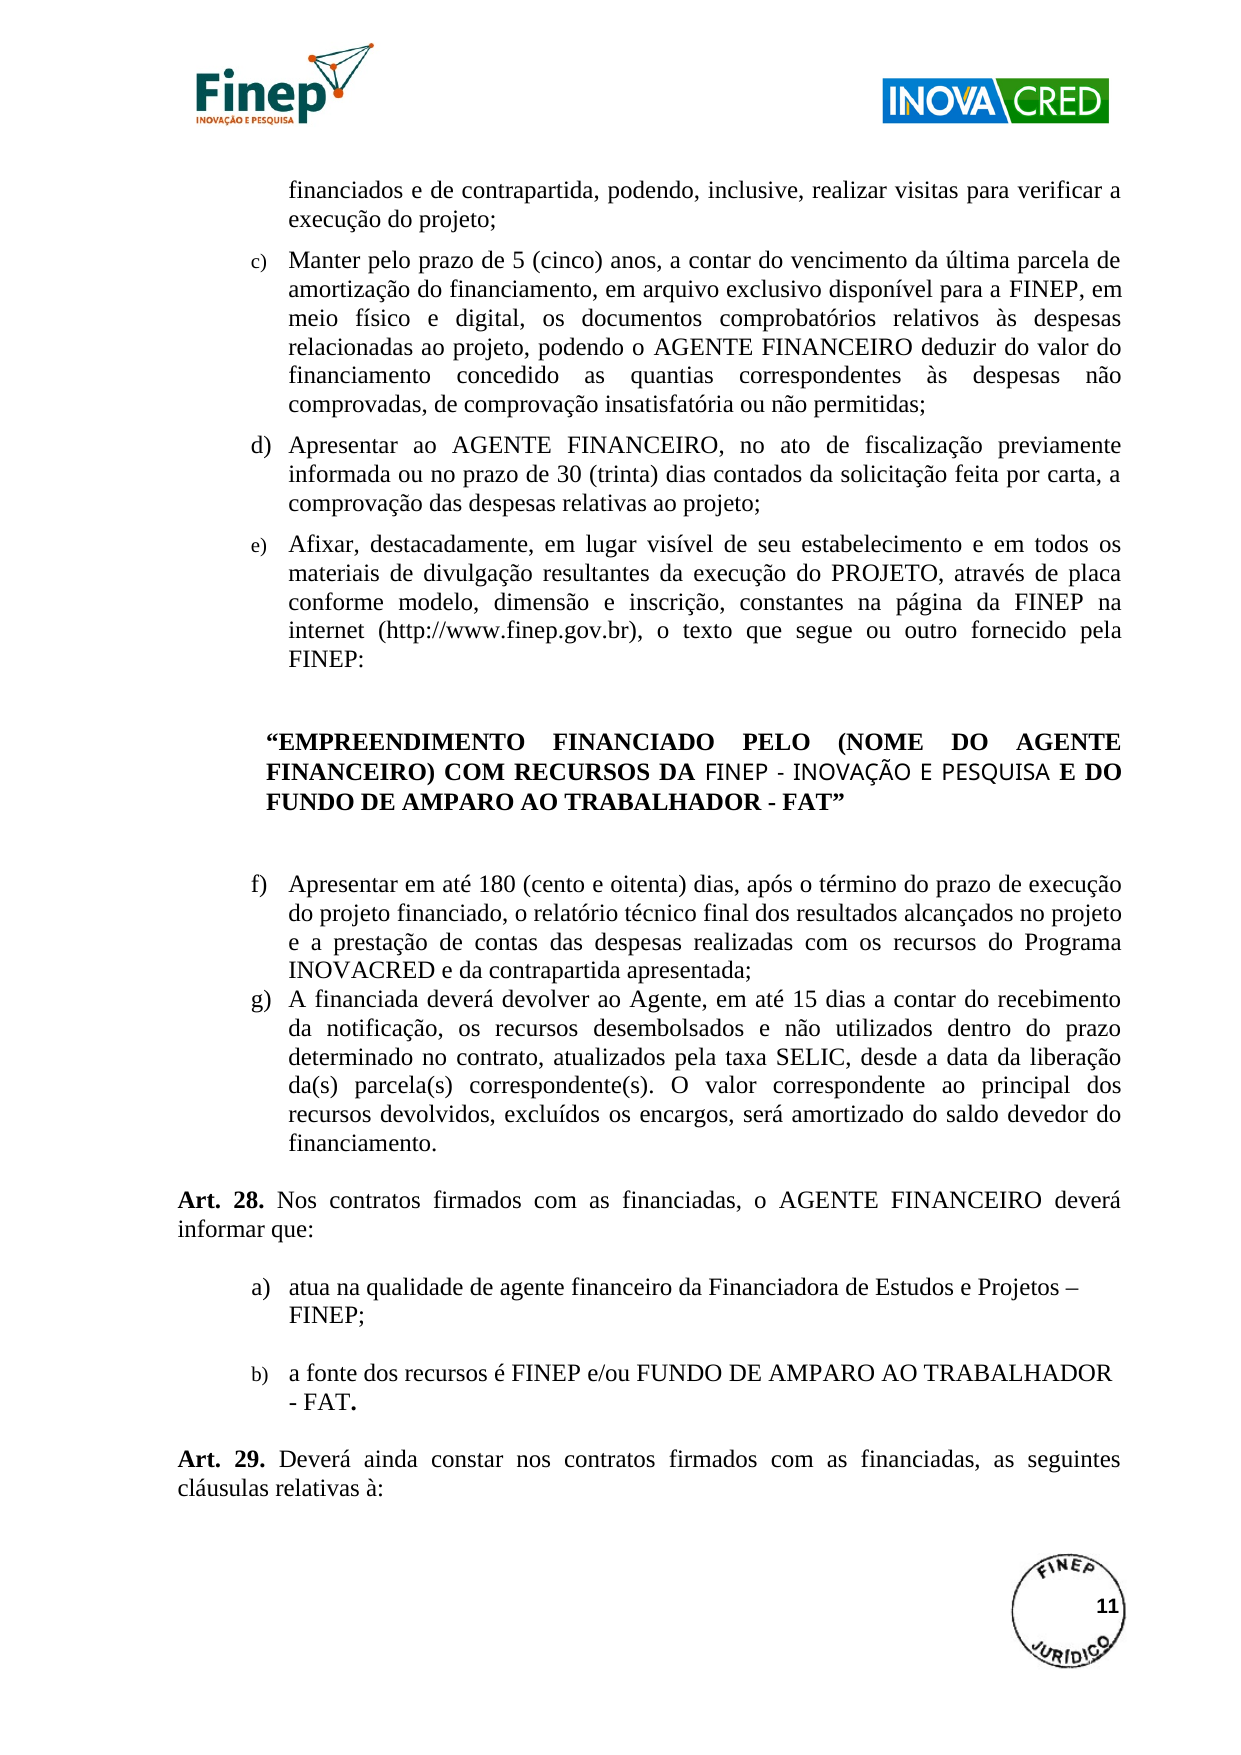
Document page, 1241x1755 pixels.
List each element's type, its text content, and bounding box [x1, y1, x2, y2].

list financiados e de contrapartida, podendo, inclusive, realizar visitas para verificar a execução do projeto; [251, 175, 1122, 233]
list A financiada deverá devolver ao Agente, em até 15 dias a contar do recebimento da notificação, os recursos desembolsados e não utilizados dentro do prazo determinado no contrato, atualizados pela taxa SELIC, desde a data da liberação da(s) parcela(s) correspondente(s). O valor correspondente ao principal dos recursos devolvidos, excluídos os encargos, será amortizado do saldo devedor do financiamento. [251, 984, 1122, 1157]
list a fonte dos recursos é FINEP e/ou FUNDO DE AMPARO AO TRABALHADOR - FAT. [251, 1358, 1122, 1415]
text Art. 29. Deverá ainda constar nos contratos firmados com as financiadas, as seguintes cláusulas relativas à: [177, 1444, 1122, 1502]
list atua na qualidade de agente financeiro da Financiadora de Estudos e Projetos – FINEP; [251, 1272, 1122, 1329]
list Manter pelo prazo de 5 (cinco) anos, a contar do vencimento da última parcela de amortização do financiamento, em arquivo exclusivo disponível para a FINEP, em meio físico e digital, os documentos comprobatórios relativos às despesas relacionadas ao projeto, podendo o AGENTE FINANCEIRO deduzir do valor do financiamento concedido as quantias correspondentes às despesas não comprovadas, de comprovação insatisfatória ou não permitidas; [251, 245, 1122, 418]
list Afixar, destacadamente, em lugar visível de seu estabelecimento e em todos os materiais de divulgação resultantes da execução do PROJETO, através de placa conforme modelo, dimensão e inscrição, constantes na página da FINEP na internet (http://www.finep.gov.br), o texto que segue ou outro fornecido pela FINEP: [251, 529, 1122, 673]
subtitle Art. 28. Nos contratos firmados com as financiadas, o AGENTE FINANCEIRO deverá informar que: [177, 1185, 1122, 1243]
list Apresentar ao AGENTE FINANCEIRO, no ato de fiscalização previamente informada ou no prazo de 30 (trinta) dias contados da solicitação feita por carta, a comprovação das despesas relativas ao projeto; [251, 430, 1122, 517]
text “EMPREENDIMENTO FINANCIADO PELO (NOME DO AGENTE FINANCEIRO) COM RECURSOS DA FINEP - INOVAÇÃO E PESQUISA E DO FUNDO DE AMPARO AO TRABALHADOR - FAT” [266, 727, 1122, 815]
list Apresentar em até 180 (cento e oitenta) dias, após o término do prazo de execução do projeto financiado, o relatório técnico final dos resultados alcançados no projeto e a prestação de contas das despesas realizadas com os recursos do Programa INOVACRED e da contrapartida apresentada; [251, 869, 1122, 984]
